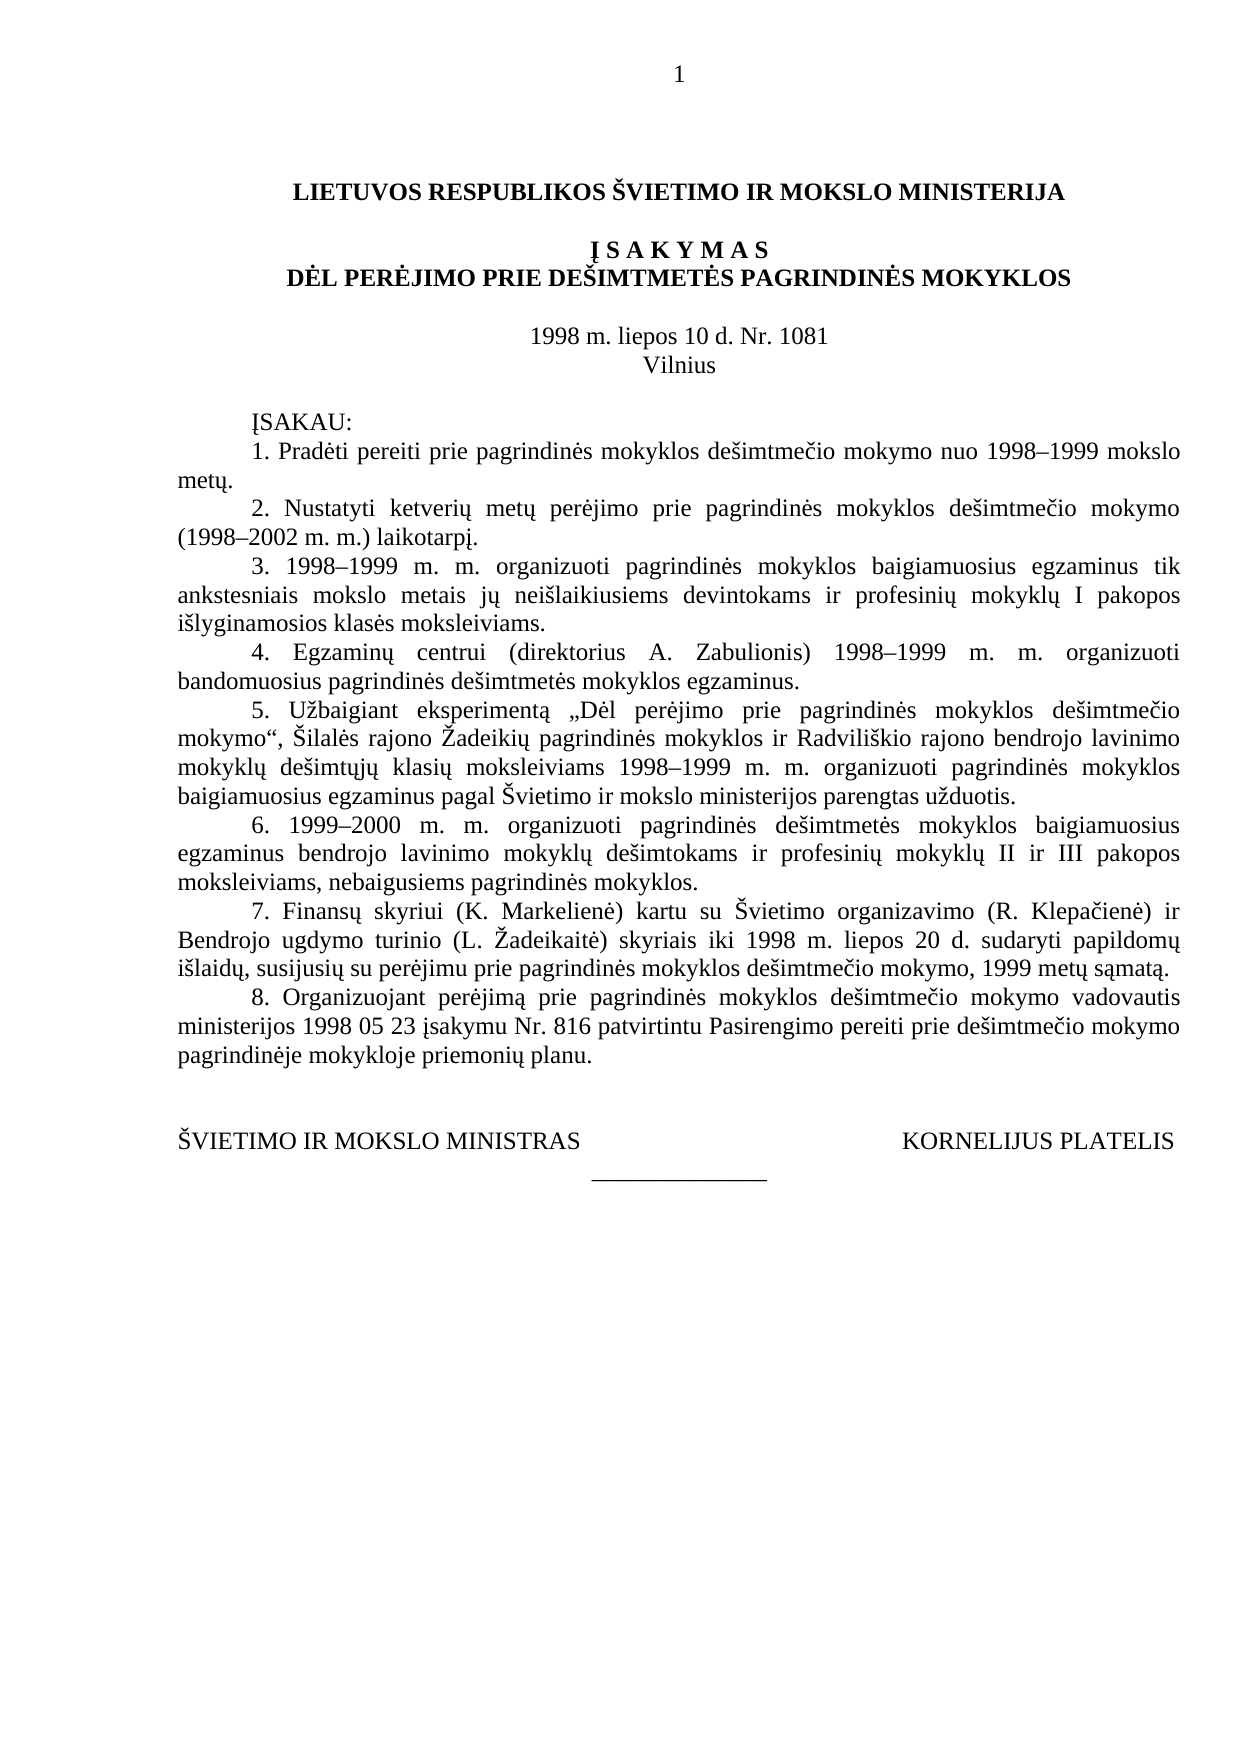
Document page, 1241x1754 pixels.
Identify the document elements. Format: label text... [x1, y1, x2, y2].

text 6. 1999–2000 m. m. organizuoti pagrindinės dešimtmetės mokyklos baigiamuosius egzaminus bendrojo lavinimo mokyklų dešimtokams ir profesinių mokyklų II ir III pakopos moksleiviams, nebaigusiems pagrindinės mokyklos. [177, 810, 1181, 896]
text ŠVIETIMO IR MOKSLO MINISTRAS KORNELIJUS PLATELIS [177, 1126, 1181, 1155]
text DĖL PERĖJIMO PRIE DEŠIMTMETĖS PAGRINDINĖS MOKYKLOS [177, 263, 1181, 292]
text 4. Egzaminų centrui (direktorius A. Zabulionis) 1998–1999 m. m. organizuoti bandomuosius pagrindinės dešimtmetės mokyklos egzaminus. [177, 637, 1181, 695]
text 1998 m. liepos 10 d. Nr. 1081 [177, 321, 1181, 350]
text 8. Organizuojant perėjimą prie pagrindinės mokyklos dešimtmečio mokymo vadovautis ministerijos 1998 05 23 įsakymu Nr. 816 patvirtintu Pasirengimo pereiti prie dešimtmečio mokymo pagrindinėje mokykloje priemonių planu. [177, 982, 1181, 1068]
text LIETUVOS RESPUBLIKOS ŠVIETIMO IR MOKSLO MINISTERIJA [177, 177, 1181, 206]
text 1. Pradėti pereiti prie pagrindinės mokyklos dešimtmečio mokymo nuo 1998–1999 mokslo metų. [177, 436, 1181, 493]
text ĮSAKAU: [177, 407, 1181, 436]
text ______________ [177, 1155, 1181, 1183]
text Į S A K Y M A S [177, 235, 1181, 263]
text 5. Užbaigiant eksperimentą „Dėl perėjimo prie pagrindinės mokyklos dešimtmečio mokymo“, Šilalės rajono Žadeikių pagrindinės mokyklos ir Radviliškio rajono bendrojo lavinimo mokyklų dešimtųjų klasių moksleiviams 1998–1999 m. m. organizuoti pagrindinės mokyklos baigiamuosius egzaminus pagal Švietimo ir mokslo ministerijos parengtas užduotis. [177, 695, 1181, 810]
text 3. 1998–1999 m. m. organizuoti pagrindinės mokyklos baigiamuosius egzaminus tik ankstesniais mokslo metais jų neišlaikiusiems devintokams ir profesinių mokyklų I pakopos išlyginamosios klasės moksleiviams. [177, 551, 1181, 637]
text 2. Nustatyti ketverių metų perėjimo prie pagrindinės mokyklos dešimtmečio mokymo (1998–2002 m. m.) laikotarpį. [177, 493, 1181, 551]
text 7. Finansų skyriui (K. Markelienė) kartu su Švietimo organizavimo (R. Klepačienė) ir Bendrojo ugdymo turinio (L. Žadeikaitė) skyriais iki 1998 m. liepos 20 d. sudaryti papildomų išlaidų, susijusių su perėjimu prie pagrindinės mokyklos dešimtmečio mokymo, 1999 metų sąmatą. [177, 896, 1181, 982]
text Vilnius [177, 350, 1181, 378]
